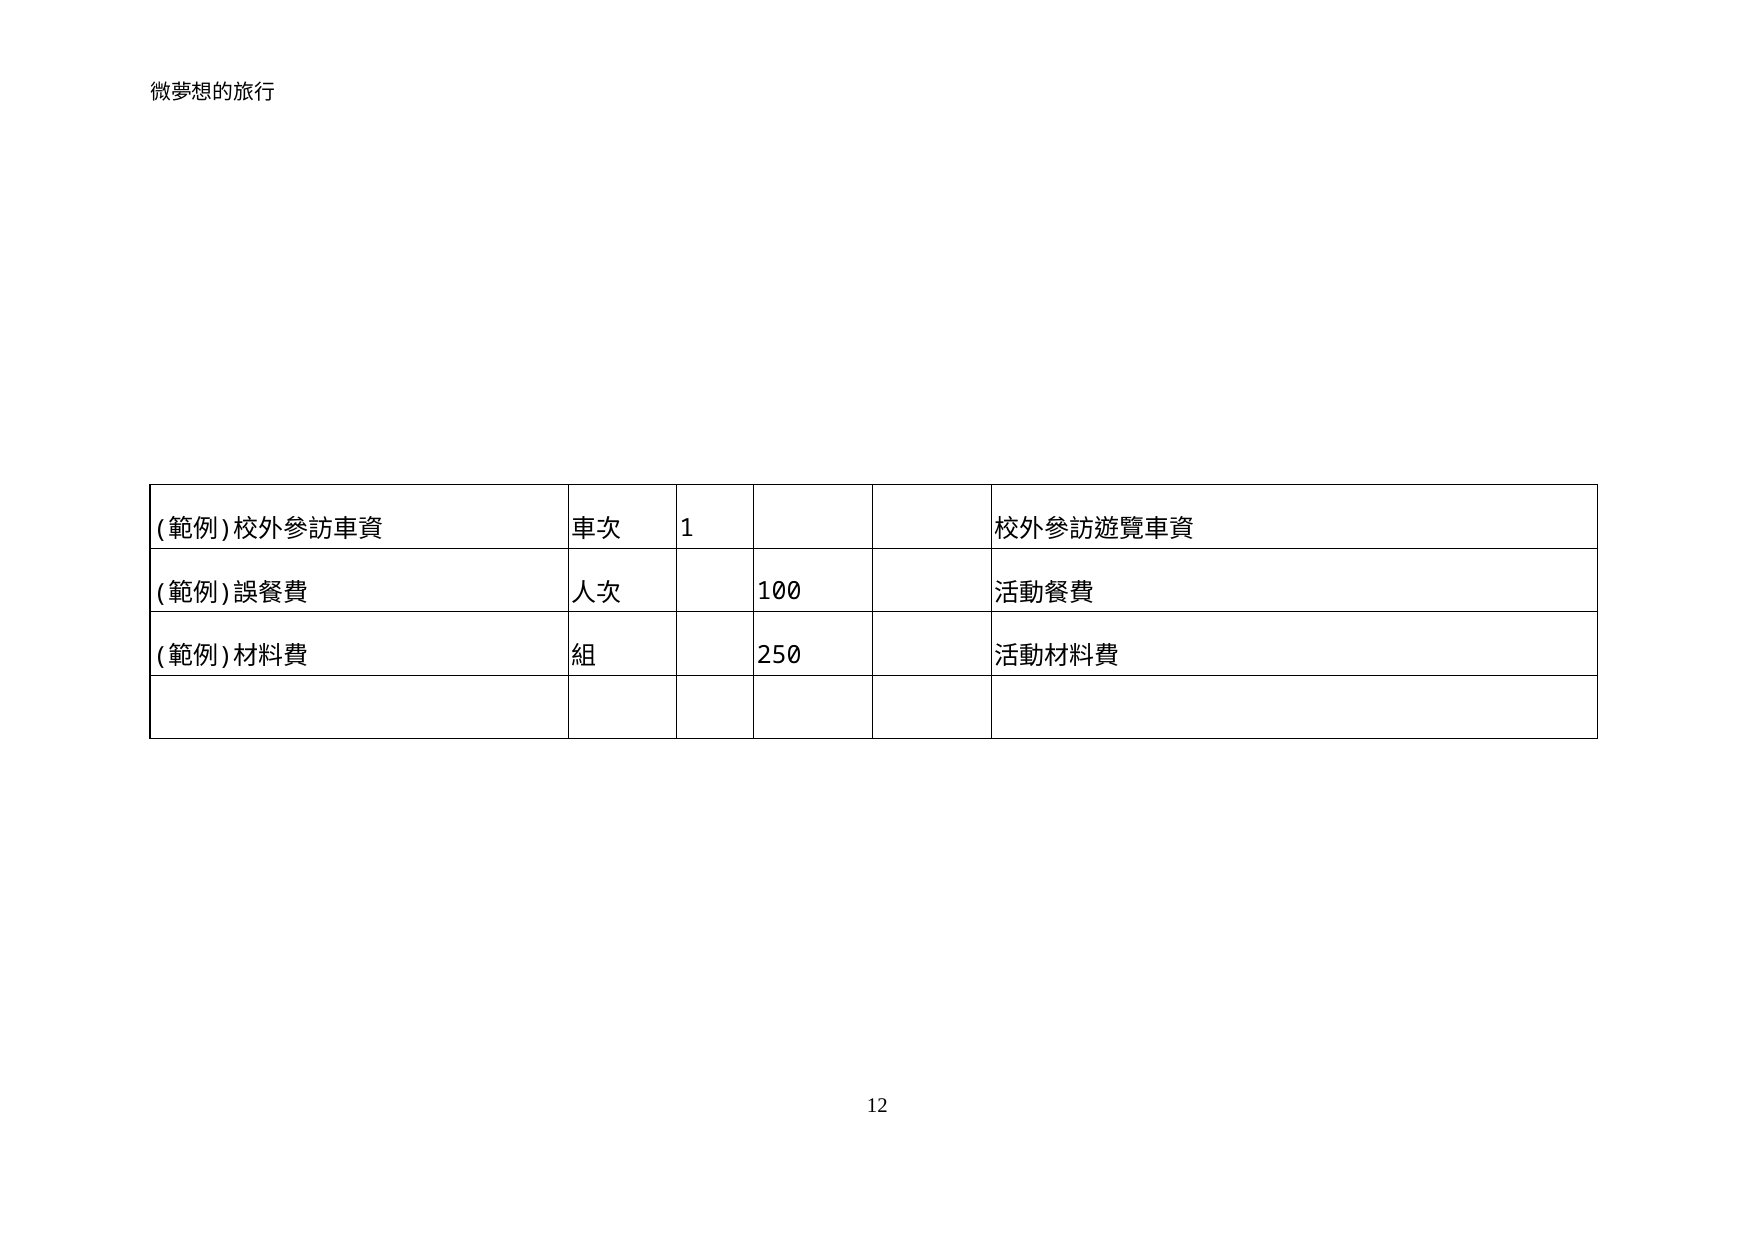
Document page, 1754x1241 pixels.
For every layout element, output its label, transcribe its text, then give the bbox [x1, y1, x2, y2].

table_cell [873, 549, 991, 611]
table_cell (範例)材料費 [151, 612, 568, 674]
table_cell [151, 676, 568, 738]
table_cell [677, 612, 753, 674]
table_cell (範例)誤餐費 [151, 549, 568, 611]
table_cell 活動材料費 [992, 612, 1597, 674]
table_cell [677, 549, 753, 611]
table_cell [992, 676, 1597, 738]
table_cell [677, 676, 753, 738]
table_cell 100 [754, 549, 872, 611]
table_cell 人次 [569, 549, 676, 611]
table_cell 組 [569, 612, 676, 674]
table_cell [754, 676, 872, 738]
table_cell 活動餐費 [992, 549, 1597, 611]
table_cell [873, 612, 991, 674]
table_cell 校外參訪遊覽車資 [992, 485, 1597, 547]
table_cell [873, 676, 991, 738]
table_cell 250 [754, 612, 872, 674]
table_cell [754, 485, 872, 547]
table_cell [873, 485, 991, 547]
table_cell 車次 [569, 485, 676, 547]
table_cell (範例)校外參訪車資 [151, 485, 568, 547]
table_cell 1 [677, 485, 753, 547]
table_cell [569, 676, 676, 738]
